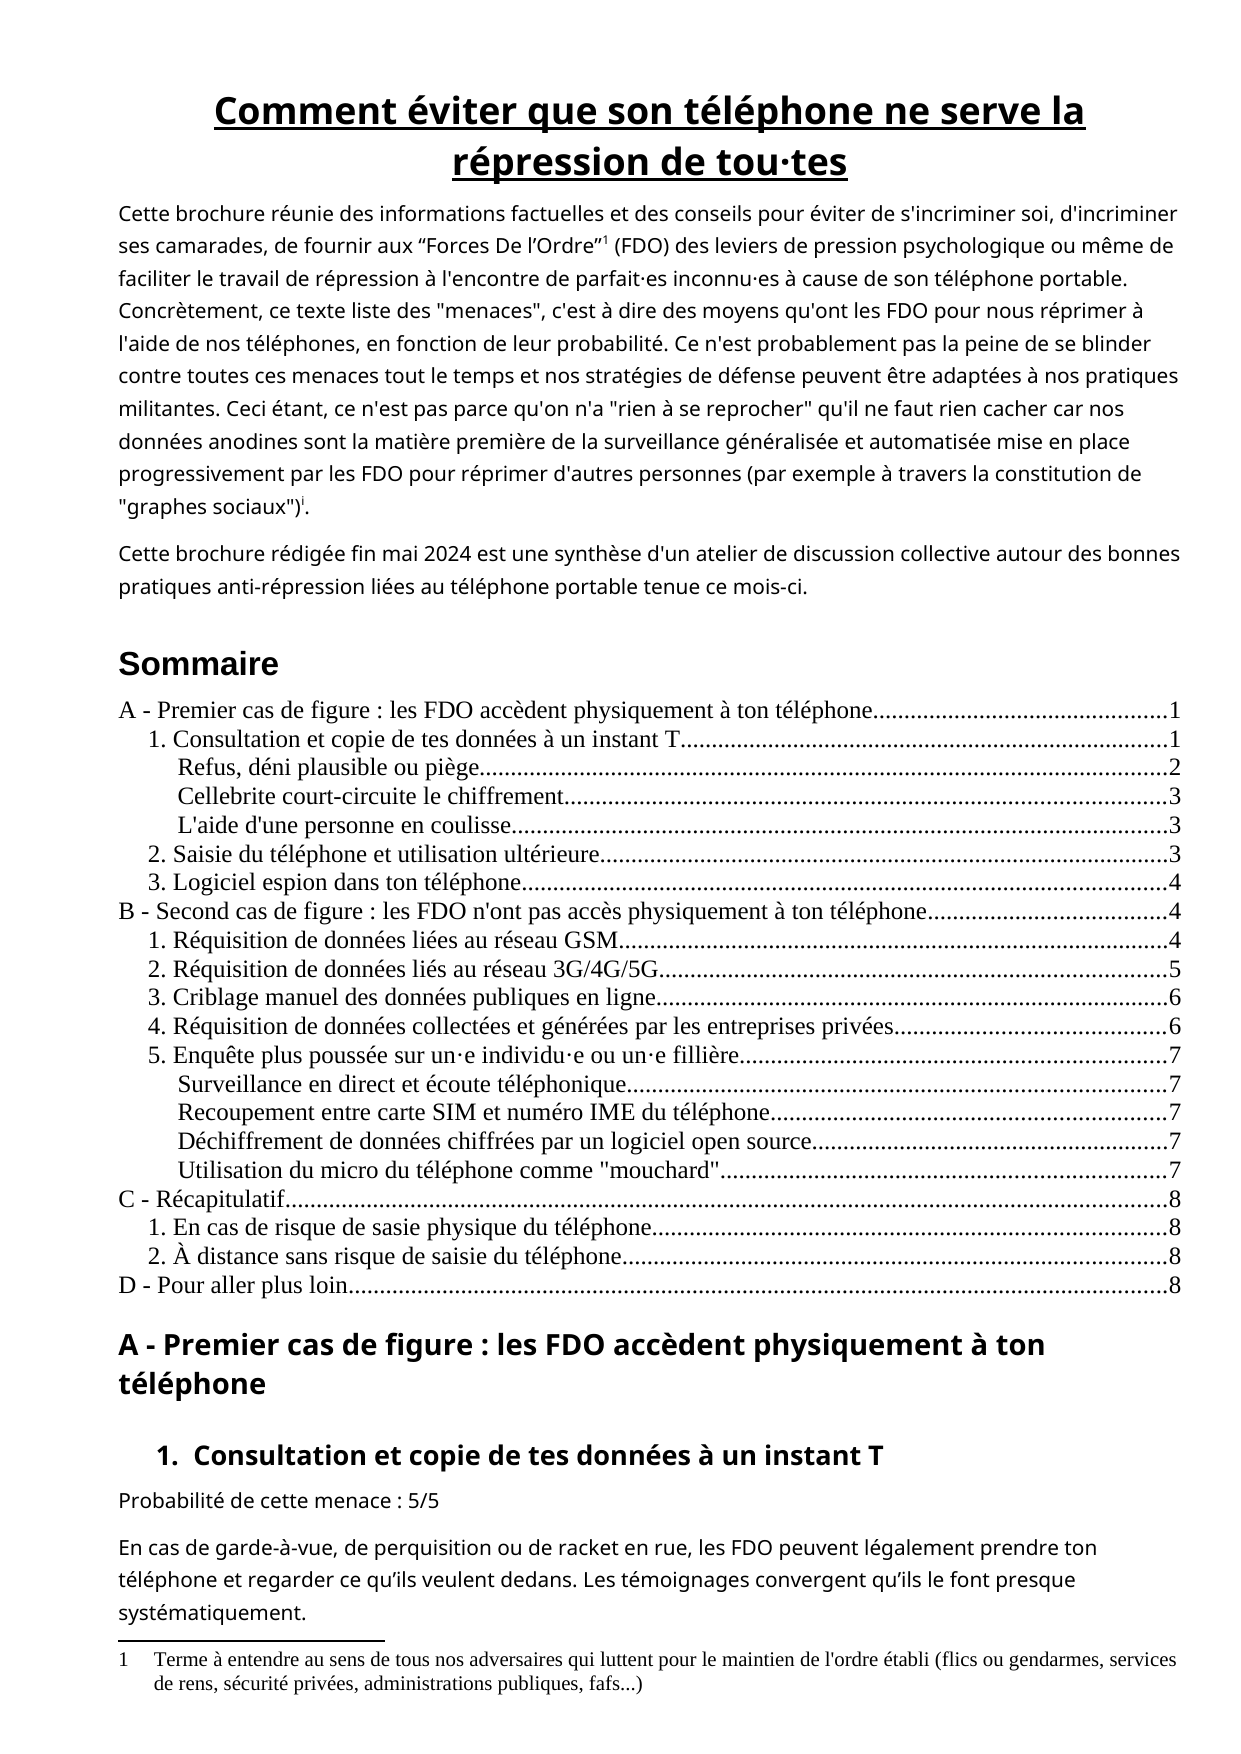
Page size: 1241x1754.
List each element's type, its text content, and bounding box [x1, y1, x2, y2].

text Cette brochure réunie des informations factuelles et des conseils pour éviter de s'incriminer soi, d'incriminer ses camarades, de fournir aux “Forces De l’Ordre” (FDO) des leviers de pression psychologique ou même de faciliter le travail de répression à l'encontre de parfait·es inconnu·es à cause de son téléphone portable. Concrètement, ce texte liste des "menaces", c'est à dire des moyens qu'ont les FDO pour nous réprimer à l'aide de nos téléphones, en fonction de leur probabilité. Ce n'est probablement pas la peine de se blinder contre toutes ces menaces tout le temps et nos stratégies de défense peuvent être adaptées à nos pratiques militantes. Ceci étant, ce n'est pas parce qu'on n'a "rien à se reprocher" qu'il ne faut rien cacher car nos données anodines sont la matière première de la surveillance généralisée et automatisée mise en place progressivement par les FDO pour réprimer d'autres personnes (par exemple à travers la constitution de "graphes sociaux"). [118, 199, 1181, 521]
text Déchiffrement de données chiffrées par un logiciel open source 7 [177, 1126, 1181, 1155]
text 2. Réquisition de données liés au réseau 3G/4G/5G 5 [148, 954, 1181, 982]
text 1. En cas de risque de sasie physique du téléphone 8 [148, 1212, 1181, 1241]
text 1. Réquisition de données liées au réseau GSM 4 [148, 925, 1181, 954]
subtitle Sommaire [118, 644, 1181, 682]
text Refus, déni plausible ou piège 2 [177, 752, 1181, 781]
text 2. À distance sans risque de saisie du téléphone 8 [148, 1241, 1181, 1270]
text 1. Consultation et copie de tes données à un instant T 1 [148, 724, 1181, 752]
text D - Pour aller plus loin 8 [118, 1270, 1181, 1299]
text Recoupement entre carte SIM et numéro IME du téléphone 7 [177, 1097, 1181, 1126]
text Surveillance en direct et écoute téléphonique 7 [177, 1069, 1181, 1097]
title Comment éviter que son téléphone ne serve la répression de tou·tes [118, 84, 1181, 186]
text Cellebrite court-circuite le chiffrement 3 [177, 781, 1181, 810]
text B - Second cas de figure : les FDO n'ont pas accès physiquement à ton téléphone 4 [118, 896, 1181, 925]
text L'aide d'une personne en coulisse 3 [177, 810, 1181, 839]
text 4. Réquisition de données collectées et générées par les entreprises privées 6 [148, 1011, 1181, 1040]
text C - Récapitulatif 8 [118, 1184, 1181, 1212]
subtitle Consultation et copie de tes données à un instant T [156, 1436, 1181, 1473]
text 3. Criblage manuel des données publiques en ligne 6 [148, 982, 1181, 1011]
text Cette brochure rédigée fin mai 2024 est une synthèse d'un atelier de discussion collective autour des bonnes pratiques anti-répression liées au téléphone portable tenue ce mois-ci. [118, 539, 1181, 600]
text Terme à entendre au sens de tous nos adversaires qui luttent pour le maintien de l'ordre établi (flics ou gendarmes, services de rens, sécurité privées, administrations publiques, fafs...) [118, 1647, 1181, 1695]
subtitle A - Premier cas de figure : les FDO accèdent physiquement à ton téléphone [118, 1324, 1181, 1403]
text 3. Logiciel espion dans ton téléphone 4 [148, 867, 1181, 896]
text En cas de garde-à-vue, de perquisition ou de racket en rue, les FDO peuvent légalement prendre ton téléphone et regarder ce qu’ils veulent dedans. Les témoignages convergent qu’ils le font presque systématiquement. [118, 1533, 1181, 1627]
text 2. Saisie du téléphone et utilisation ultérieure 3 [148, 839, 1181, 867]
text Probabilité de cette menace : 5/5 [118, 1486, 1181, 1514]
text A - Premier cas de figure : les FDO accèdent physiquement à ton téléphone 1 [118, 695, 1181, 724]
text Utilisation du micro du téléphone comme "mouchard" 7 [177, 1155, 1181, 1184]
text 5. Enquête plus poussée sur un·e individu·e ou un·e fillière 7 [148, 1040, 1181, 1069]
